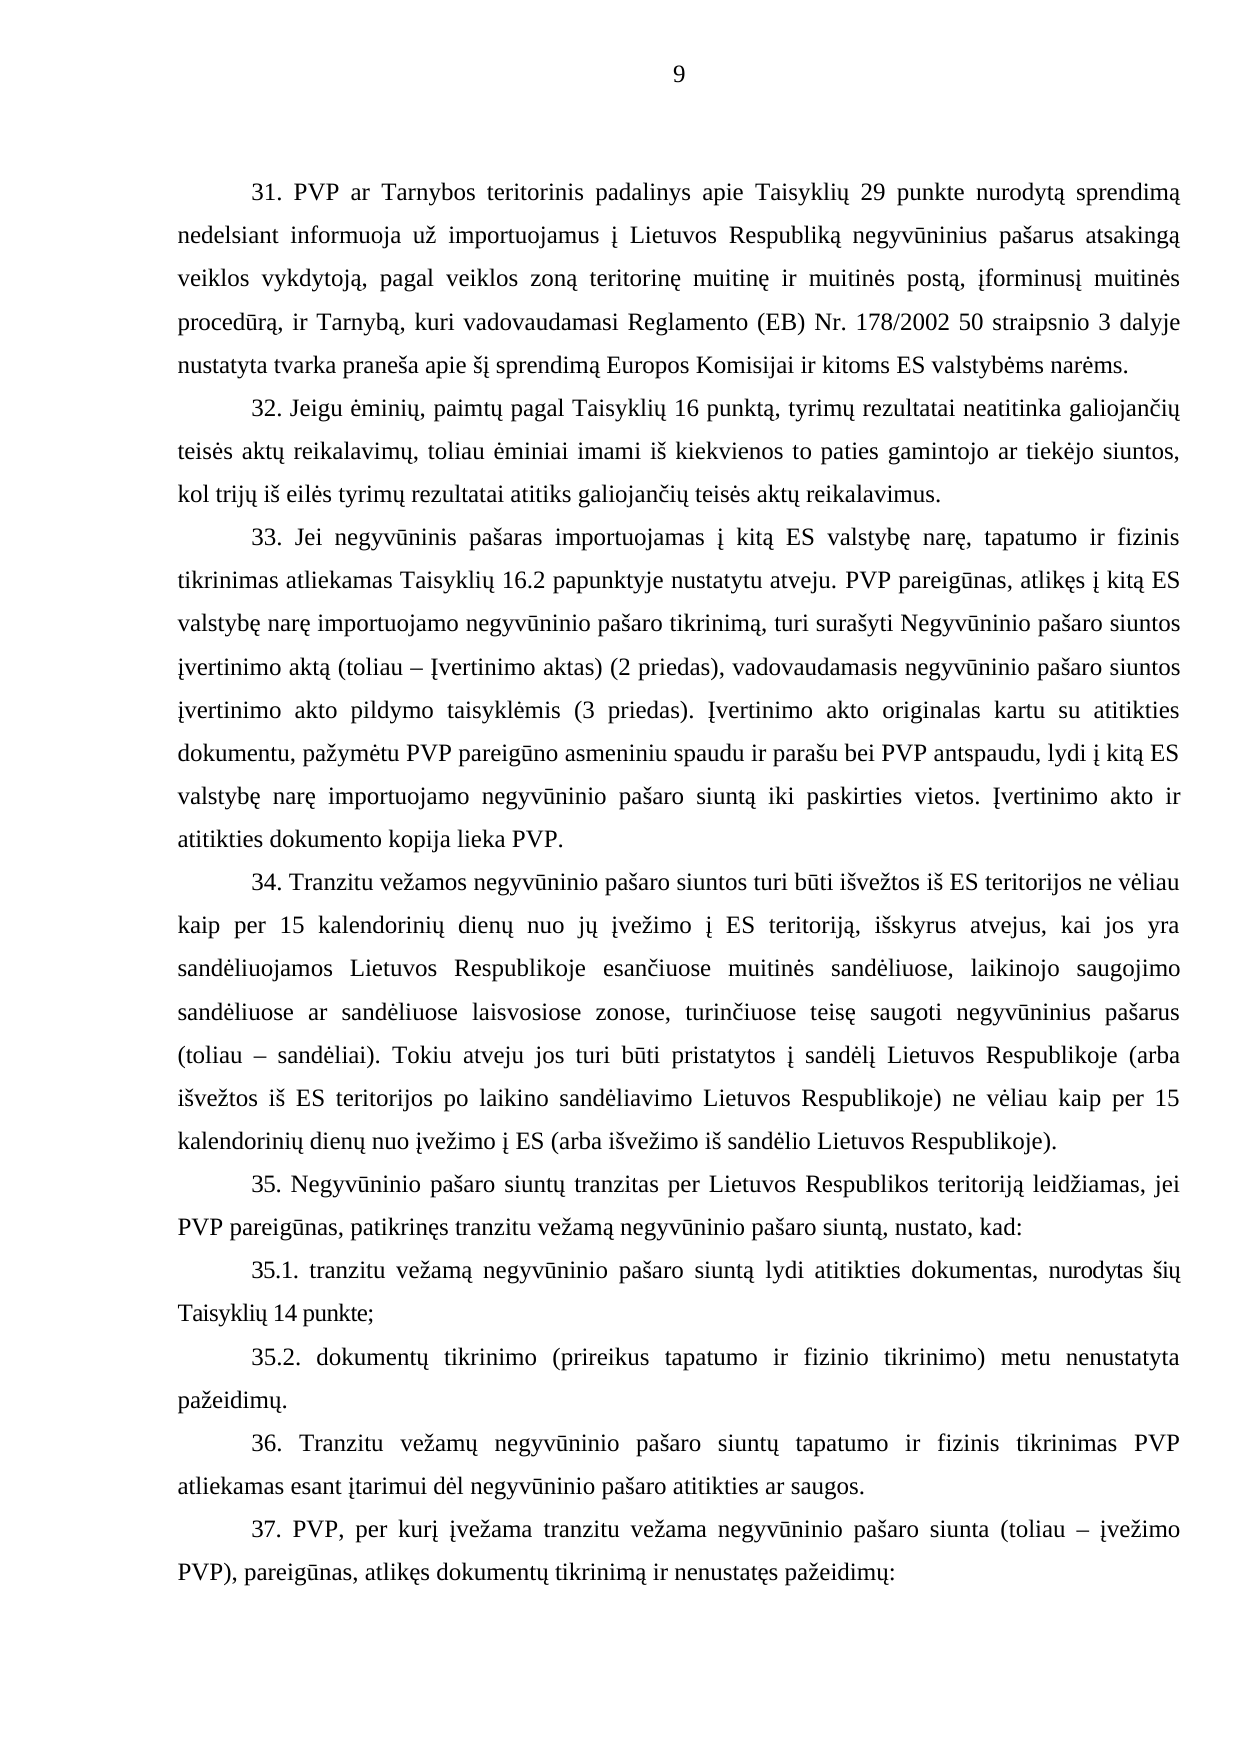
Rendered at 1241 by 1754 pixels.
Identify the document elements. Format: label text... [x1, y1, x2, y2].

text 32. Jeigu ėminių, paimtų pagal Taisyklių 16 punktą, tyrimų rezultatai neatitinka galiojančių teisės aktų reikalavimų, toliau ėminiai imami iš kiekvienos to paties gamintojo ar tiekėjo siuntos, kol trijų iš eilės tyrimų rezultatai atitiks galiojančių teisės aktų reikalavimus. [177, 393, 1181, 508]
text 37. PVP, per kurį įvežama tranzitu vežama negyvūninio pašaro siunta (toliau – įvežimo PVP), pareigūnas, atlikęs dokumentų tikrinimą ir nenustatęs pažeidimų: [177, 1514, 1181, 1586]
text 35.2. dokumentų tikrinimo (prireikus tapatumo ir fizinio tikrinimo) metu nenustatyta pažeidimų. [177, 1342, 1181, 1413]
text 31. PVP ar Tarnybos teritorinis padalinys apie Taisyklių 29 punkte nurodytą sprendimą nedelsiant informuoja už importuojamus į Lietuvos Respubliką negyvūninius pašarus atsakingą veiklos vykdytoją, pagal veiklos zoną teritorinę muitinę ir muitinės postą, įforminusį muitinės procedūrą, ir Tarnybą, kuri vadovaudamasi Reglamento (EB) Nr. 178/2002 50 straipsnio 3 dalyje nustatyta tvarka praneša apie šį sprendimą Europos Komisijai ir kitoms ES valstybėms narėms. [177, 177, 1181, 378]
text 35. Negyvūninio pašaro siuntų tranzitas per Lietuvos Respublikos teritoriją leidžiamas, jei PVP pareigūnas, patikrinęs tranzitu vežamą negyvūninio pašaro siuntą, nustato, kad: [177, 1169, 1181, 1241]
text 36. Tranzitu vežamų negyvūninio pašaro siuntų tapatumo ir fizinis tikrinimas PVP atliekamas esant įtarimui dėl negyvūninio pašaro atitikties ar saugos. [177, 1428, 1181, 1500]
text 35.1. tranzitu vežamą negyvūninio pašaro siuntą lydi atitikties dokumentas, nurodytas šių Taisyklių 14 punkte; [177, 1255, 1181, 1327]
text 33. Jei negyvūninis pašaras importuojamas į kitą ES valstybę narę, tapatumo ir fizinis tikrinimas atliekamas Taisyklių 16.2 papunktyje nustatytu atveju. PVP pareigūnas, atlikęs į kitą ES valstybę narę importuojamo negyvūninio pašaro tikrinimą, turi surašyti Negyvūninio pašaro siuntos įvertinimo aktą (toliau – Įvertinimo aktas) (2 priedas), vadovaudamasis negyvūninio pašaro siuntos įvertinimo akto pildymo taisyklėmis (3 priedas). Įvertinimo akto originalas kartu su atitikties dokumentu, pažymėtu PVP pareigūno asmeniniu spaudu ir parašu bei PVP antspaudu, lydi į kitą ES valstybę narę importuojamo negyvūninio pašaro siuntą iki paskirties vietos. Įvertinimo akto ir atitikties dokumento kopija lieka PVP. [177, 522, 1181, 853]
text 34. Tranzitu vežamos negyvūninio pašaro siuntos turi būti išvežtos iš ES teritorijos ne vėliau kaip per 15 kalendorinių dienų nuo jų įvežimo į ES teritoriją, išskyrus atvejus, kai jos yra sandėliuojamos Lietuvos Respublikoje esančiuose muitinės sandėliuose, laikinojo saugojimo sandėliuose ar sandėliuose laisvosiose zonose, turinčiuose teisę saugoti negyvūninius pašarus (toliau – sandėliai). Tokiu atveju jos turi būti pristatytos į sandėlį Lietuvos Respublikoje (arba išvežtos iš ES teritorijos po laikino sandėliavimo Lietuvos Respublikoje) ne vėliau kaip per 15 kalendorinių dienų nuo įvežimo į ES (arba išvežimo iš sandėlio Lietuvos Respublikoje). [177, 867, 1181, 1155]
